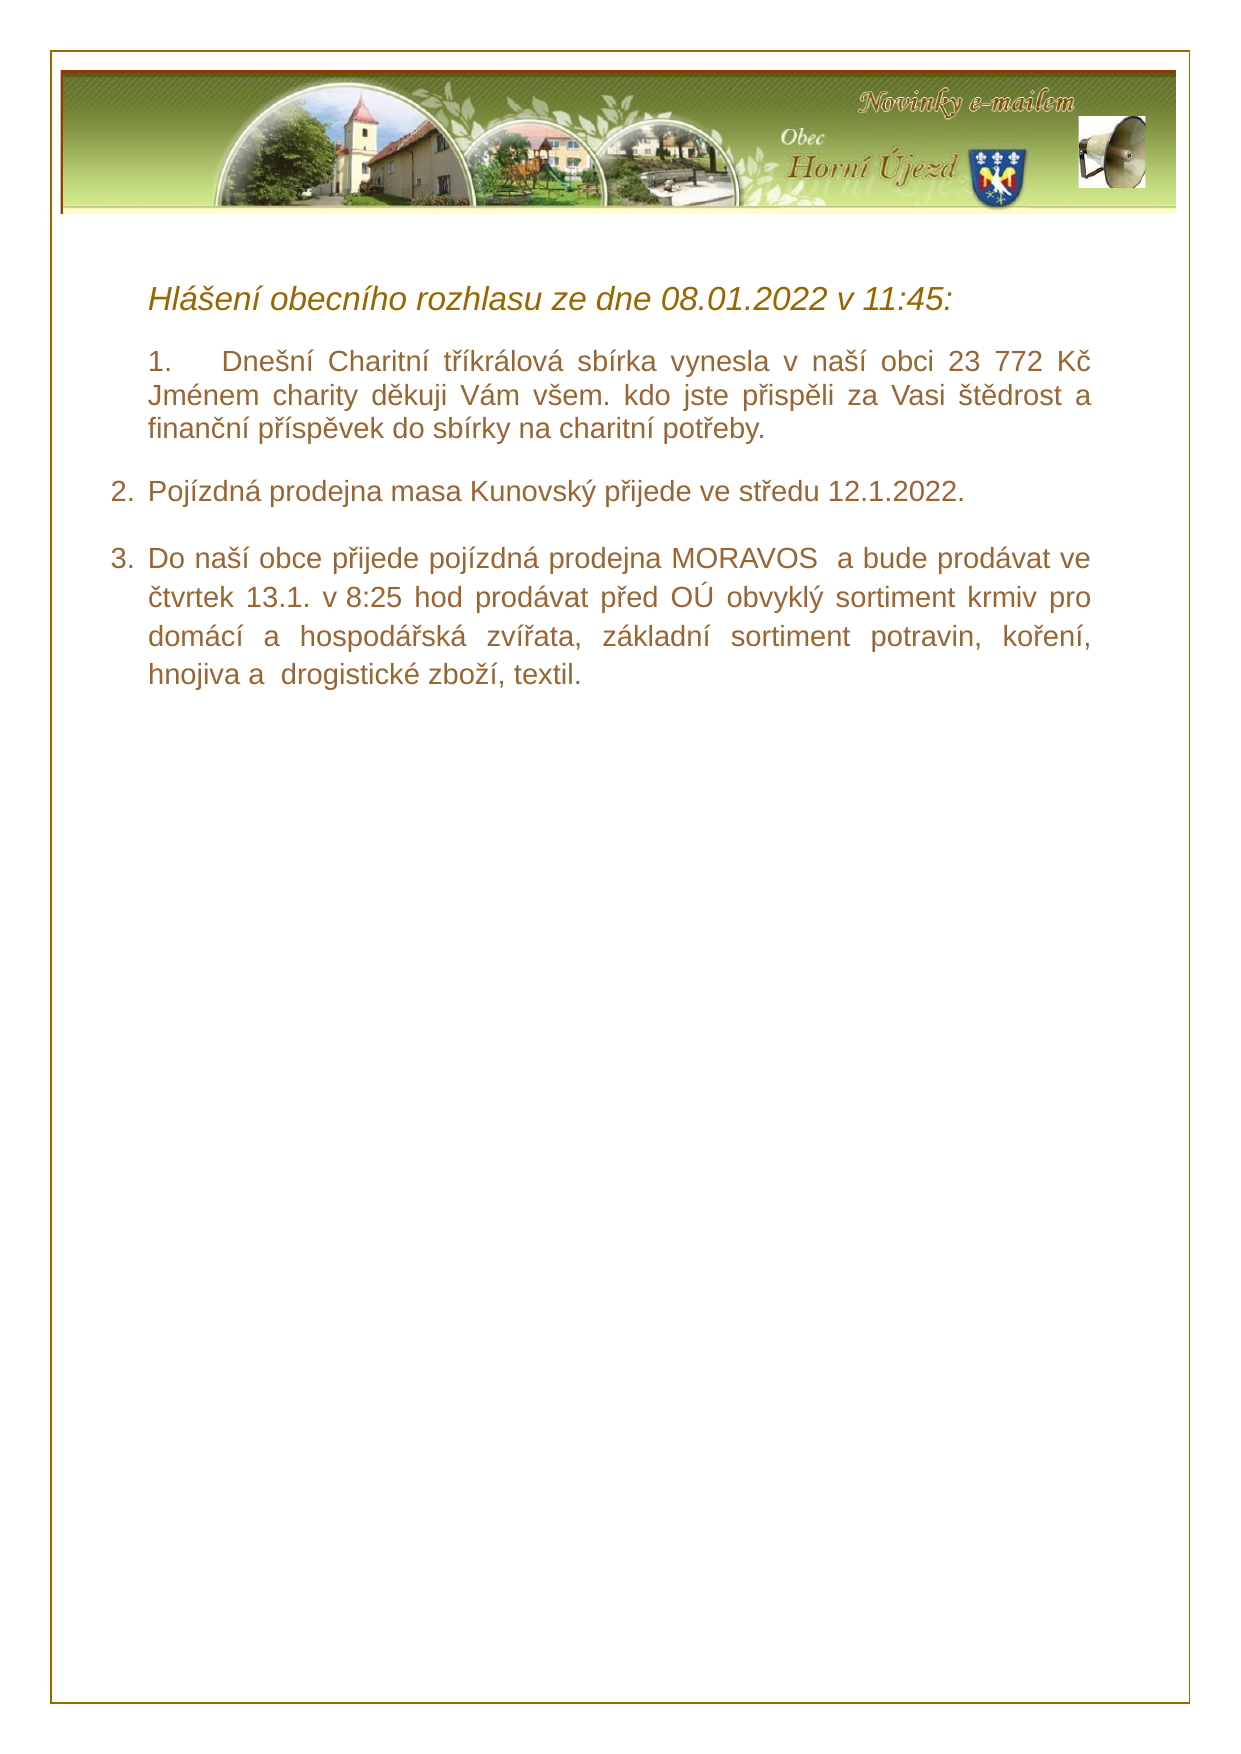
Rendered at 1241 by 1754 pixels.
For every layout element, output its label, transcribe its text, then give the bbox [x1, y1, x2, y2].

list Do naší obce přijede pojízdná prodejna MORAVOS a bude prodávat ve čtvrtek 13.1. v 8:25 hod prodávat před OÚ obvyklý sortiment krmiv pro domácí a hospodářská zvířata, základní sortiment potravin, koření, hnojiva a drogistické zboží, textil. [110, 542, 1093, 691]
list Pojízdná prodejna masa Kunovský přijede ve středu 12.1.2022. [110, 474, 1093, 507]
list Dnešní Charitní tříkrálová sbírka vynesla v naší obci 23 772 Kč Jménem charity děkuji Vám všem. kdo jste přispěli za Vasi štědrost a finanční příspěvek do sbírky na charitní potřeby. [148, 344, 1093, 445]
picture [60, 70, 1181, 218]
text Hlášení obecního rozhlasu ze dne 08.01.2022 v 11:45: [148, 279, 1093, 317]
